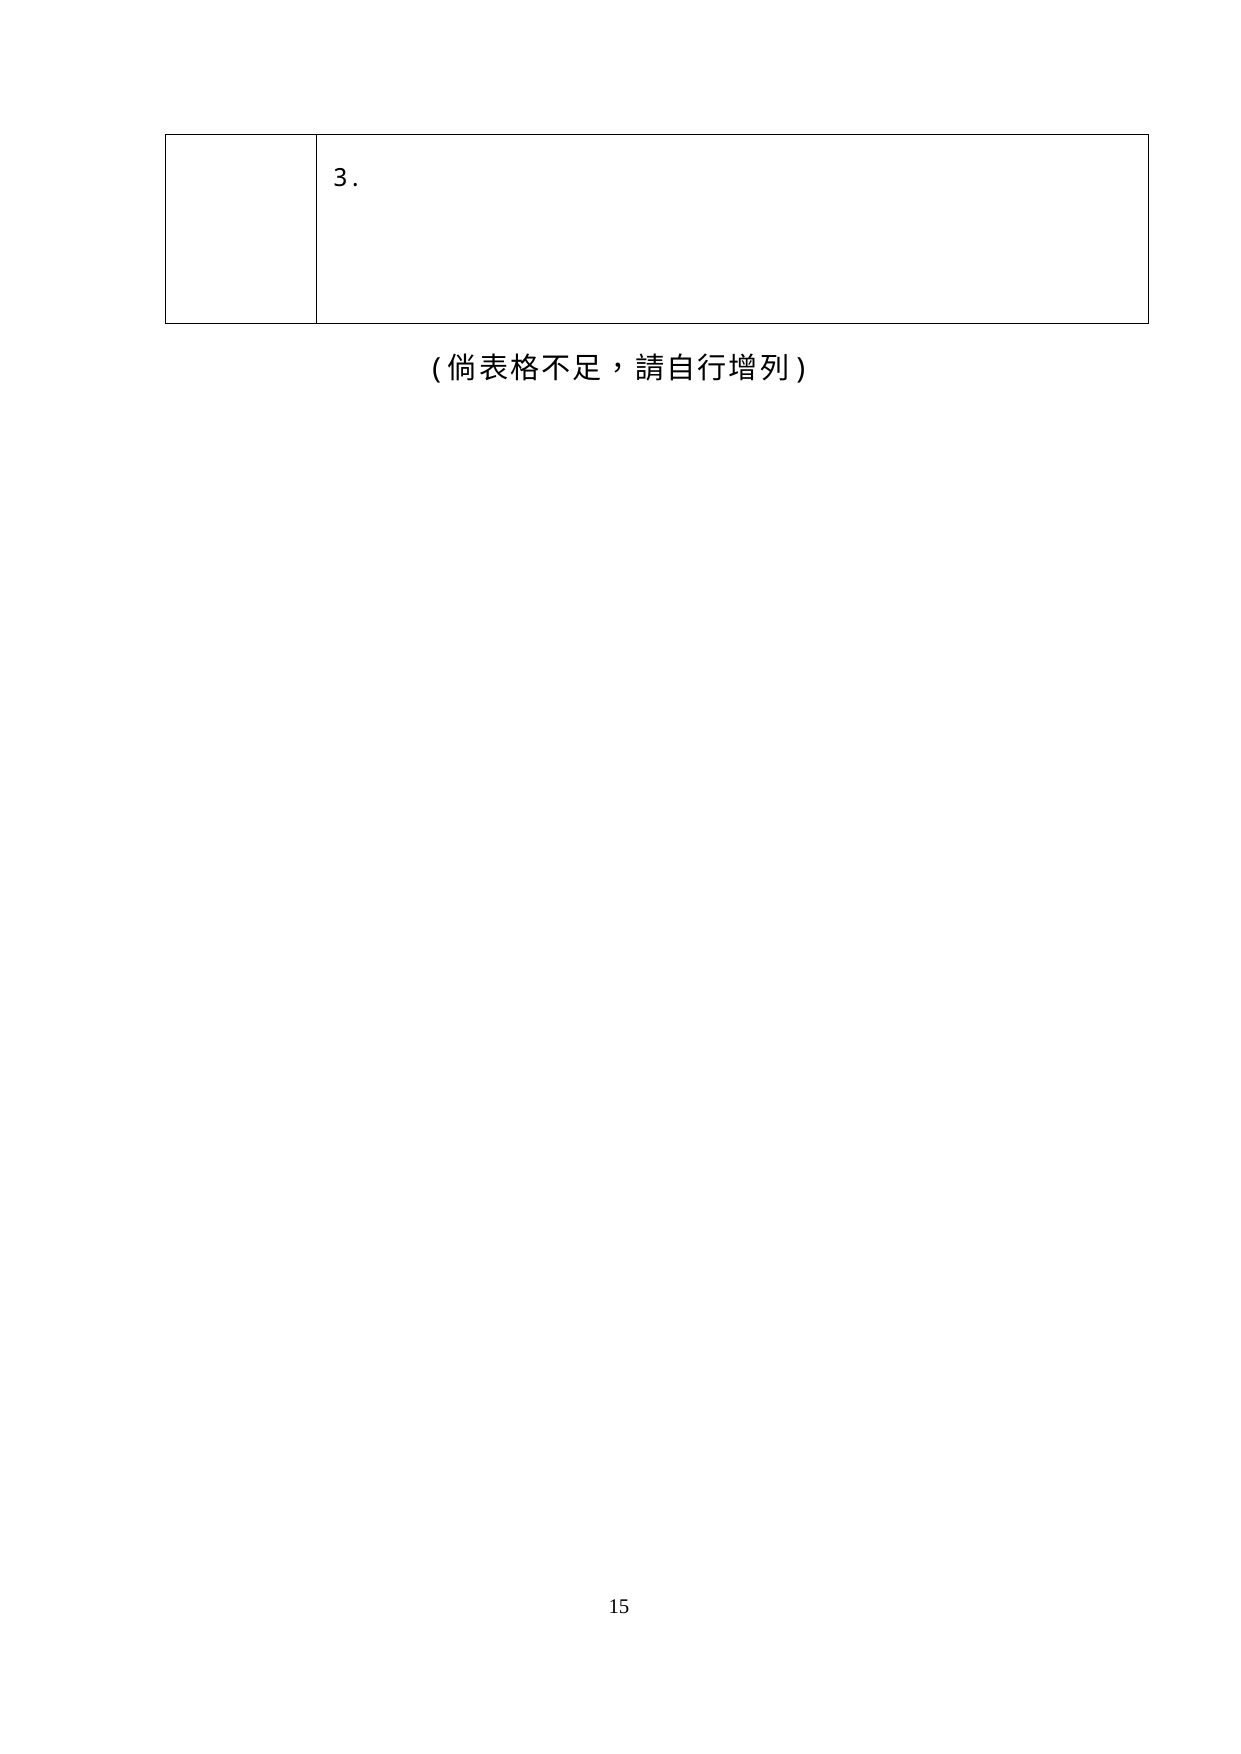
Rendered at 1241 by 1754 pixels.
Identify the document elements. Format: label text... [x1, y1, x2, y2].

table_cell 3. [317, 135, 1148, 323]
table_cell [166, 135, 316, 323]
text (倘表格不足，請自行增列) [113, 324, 1124, 386]
